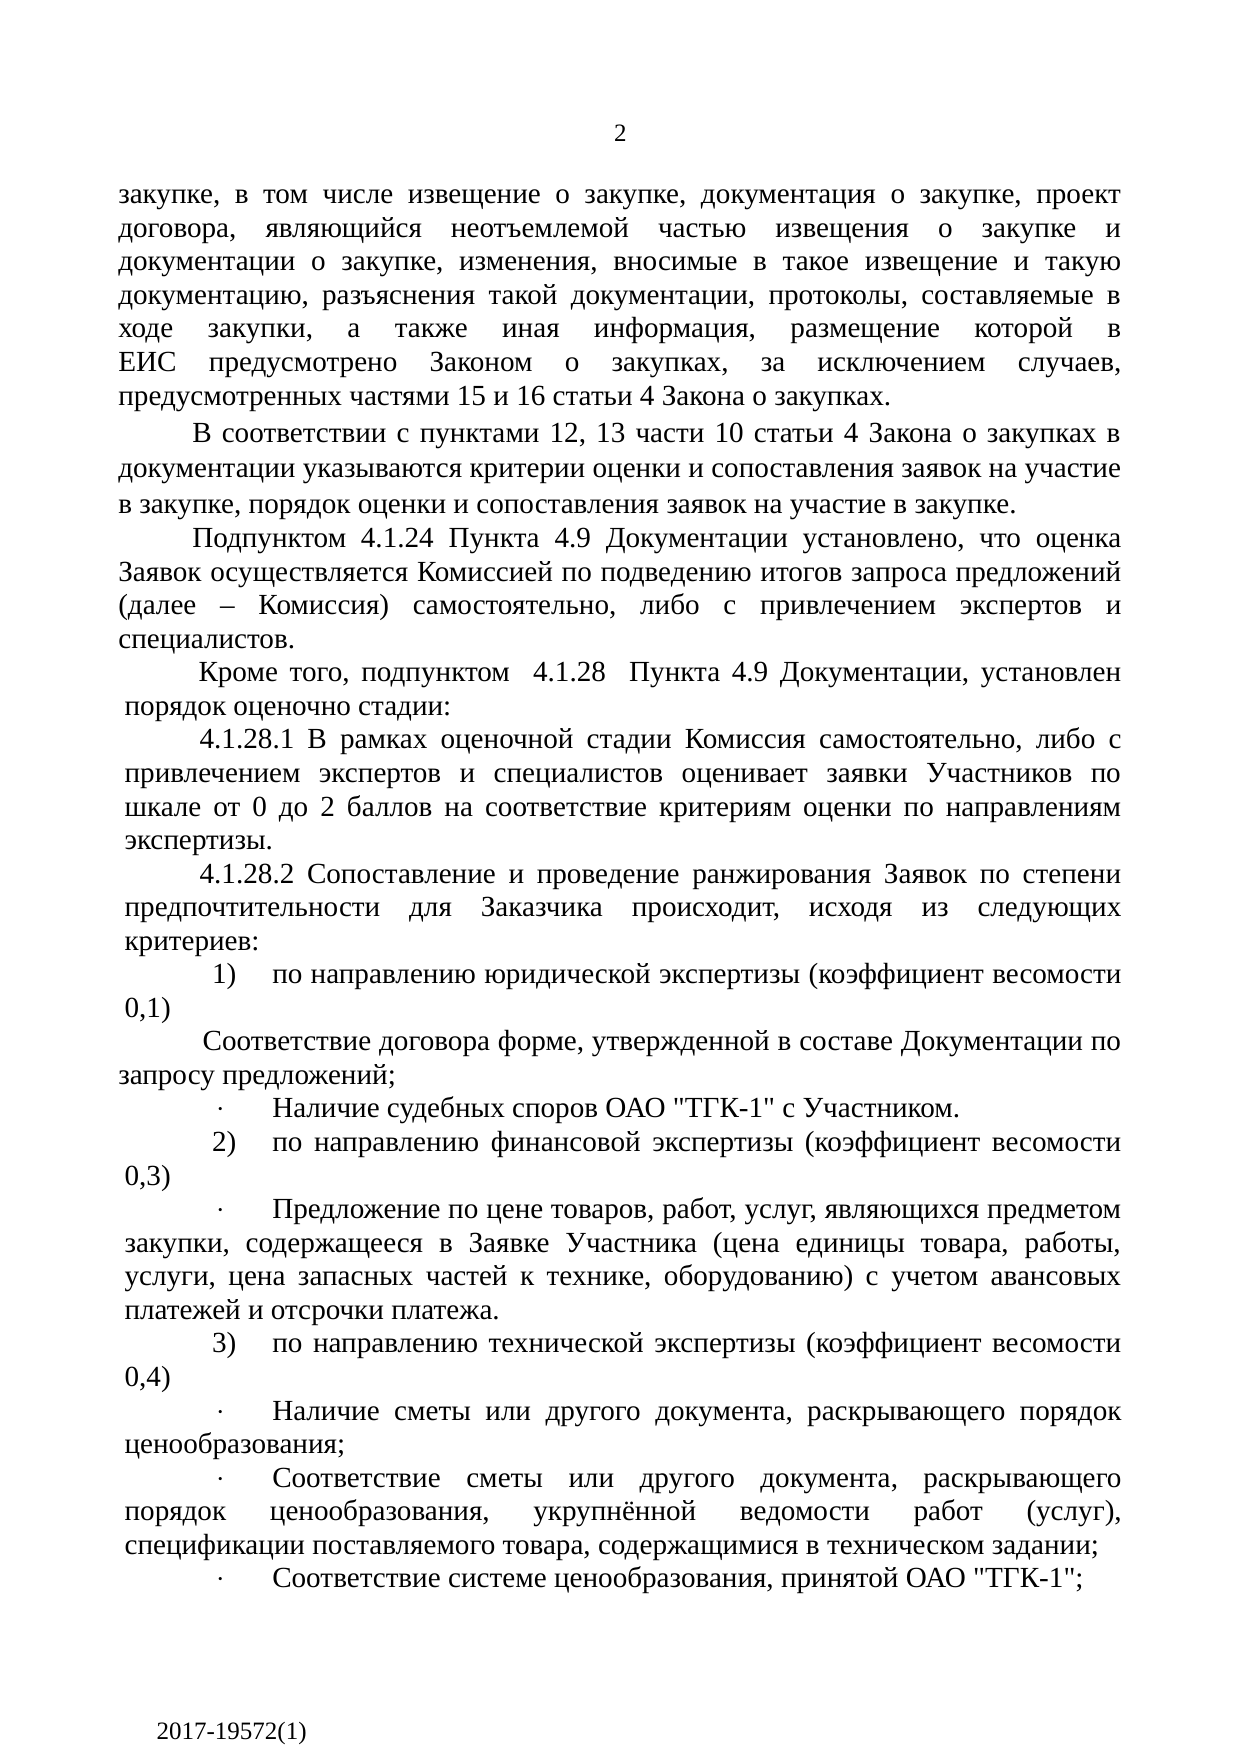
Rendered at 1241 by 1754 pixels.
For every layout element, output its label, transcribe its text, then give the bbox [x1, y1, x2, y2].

text Подпунктом 4.1.24 Пункта 4.9 Документации установлено, что оценка Заявок осуществляется Комиссией по подведению итогов запроса предложений (далее – Комиссия) самостоятельно, либо с привлечением экспертов и специалистов. [118, 520, 1122, 654]
text Кроме того, подпунктом 4.1.28 Пункта 4.9 Документации, установлен порядок оценочно стадии: [124, 654, 1122, 722]
list по направлению технической экспертизы (коэффициент весомости 0,4) [124, 1326, 1122, 1393]
list Предложение по цене товаров, работ, услуг, являющихся предметом закупки, содержащееся в Заявке Участника (цена единицы товара, работы, услуги, цена запасных частей к технике, оборудованию) с учетом авансовых платежей и отсрочки платежа. [124, 1191, 1122, 1326]
text Соответствие договора форме, утвержденной в составе Документации по запросу предложений; [118, 1023, 1122, 1091]
list по направлению финансовой экспертизы (коэффициент весомости 0,3) [124, 1124, 1122, 1191]
list Соответствие системе ценообразования, принятой ОАО "ТГК-1"; [124, 1561, 1122, 1594]
text 4.1.28.1 В рамках оценочной стадии Комиссия самостоятельно, либо с привлечением экспертов и специалистов оценивает заявки Участников по шкале от 0 до 2 баллов на соответствие критериям оценки по направлениям экспертизы. [124, 722, 1122, 856]
text В соответствии с пунктами 12, 13 части 10 статьи 4 Закона о закупках в документации указываются критерии оценки и сопоставления заявок на участие в закупке, порядок оценки и сопоставления заявок на участие в закупке. [118, 414, 1122, 520]
text закупке, в том числе извещение о закупке, документация о закупке, проект договора, являющийся неотъемлемой частью извещения о закупке и документации о закупке, изменения, вносимые в такое извещение и такую документацию, разъяснения такой документации, протоколы, составляемые в ходе закупки, а также иная информация, размещение которой в ЕИС предусмотрено Законом о закупках, за исключением случаев, предусмотренных частями 15 и 16 статьи 4 Закона о закупках. [118, 176, 1122, 411]
list Соответствие сметы или другого документа, раскрывающего порядок ценообразования, укрупнённой ведомости работ (услуг), спецификации поставляемого товара, содержащимися в техническом задании; [124, 1460, 1122, 1561]
text 4.1.28.2 Сопоставление и проведение ранжирования Заявок по степени предпочтительности для Заказчика происходит, исходя из следующих критериев: [124, 856, 1122, 956]
list Наличие судебных споров ОАО "ТГК-1" с Участником. [124, 1091, 1122, 1124]
list по направлению юридической экспертизы (коэффициент весомости 0,1) [124, 956, 1122, 1023]
list Наличие сметы или другого документа, раскрывающего порядок ценообразования; [124, 1393, 1122, 1460]
